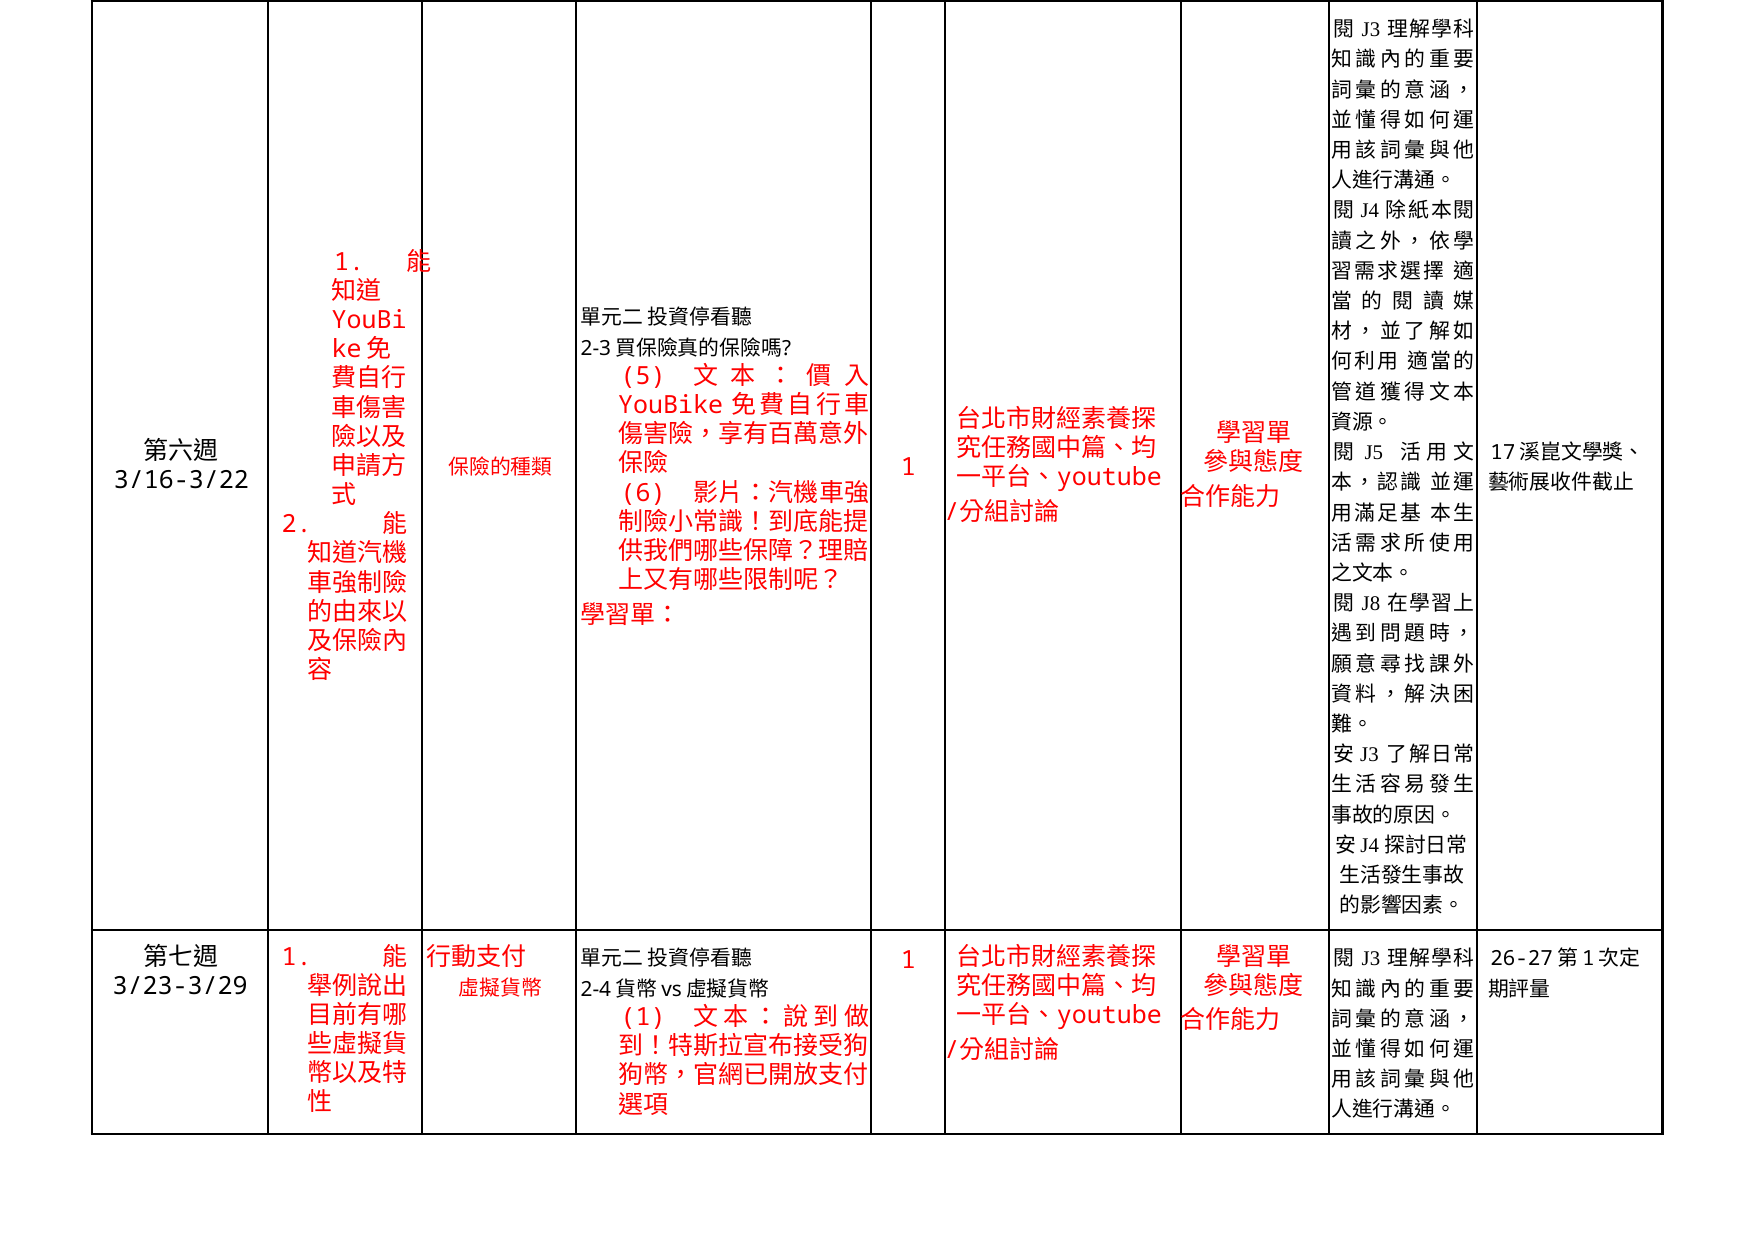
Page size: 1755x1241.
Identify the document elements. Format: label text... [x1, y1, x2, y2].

table_cell 1 [872, 2, 944, 929]
table_cell 單元二 投資停看聽 2-3買保險真的保險嗎? 文本：價入YouBike免費自行車傷害險，享有百萬意外保險 影片：汽機車強制險小常識！到底能提供我們哪些保障？理賠上又有哪些限制呢？ 學習單： [577, 2, 870, 929]
table_cell 學習單 參與態度 合作能力 [1182, 2, 1328, 929]
table_cell 台北市財經素養探究任務國中篇、均一平台、youtube /分組討論 [946, 2, 1180, 929]
table_cell 閱 J3 理解學科知識內的重要詞彙的意涵，並懂得如何運用該詞彙與他人進行溝通。 [1330, 931, 1476, 1133]
table_cell 17溪崑文學獎、藝術展收件截止 [1478, 2, 1661, 929]
table_cell 單元二 投資停看聽 2-4貨幣vs虛擬貨幣 文本：說到做到！特斯拉宣布接受狗狗幣，官網已開放支付選項 影片：理財第 5 課：支付工具 - 悠遊卡、現金、信用卡 【秒懂潮科技】秒懂支付科技！告訴你行動支付、第三方支付還有電子支付差別在哪裡 學習單： [577, 931, 870, 1133]
table_cell 第七週 3/23-3/29 [93, 931, 267, 1133]
table_cell 行動支付 虛擬貨幣 [423, 931, 575, 1133]
table_cell 學習單 參與態度 合作能力 [1182, 931, 1328, 1133]
table_cell 第六週 3/16-3/22 [93, 2, 267, 929]
table_cell 保險的種類 [423, 2, 575, 929]
table_cell 閱 J3 理解學科知識內的重要詞彙的意涵，並懂得如何運用該詞彙與他人進行溝通。 閱J4除紙本閱讀之外，依學習需求選擇 適當的閱讀媒材，並了解如何利用 適當的管道獲得文本資源。 閱J5 活用文本，認識 並運用滿足基 本生活需求所使用之文本。 閱 J8 在學習上遇到問題時，願意尋找課外資料，解決困難。 安J3 了解日常生活容易發生事故的原因。 安J4 探討日常生活發生事故的影響因素。 [1330, 2, 1476, 929]
table_cell 1 [872, 931, 944, 1133]
table_cell 能舉例說出目前有哪些虛擬貨幣以及特性 能知道各種支付方式的差別 [269, 931, 421, 1133]
table_cell 26-27第1次定期評量 [1478, 931, 1661, 1133]
table_cell 能知道YouBike免費自行車傷害險以及申請方式 能知道汽機車強制險的由來以及保險內容 [269, 2, 421, 929]
table_cell 台北市財經素養探究任務國中篇、均一平台、youtube /分組討論 [946, 931, 1180, 1133]
